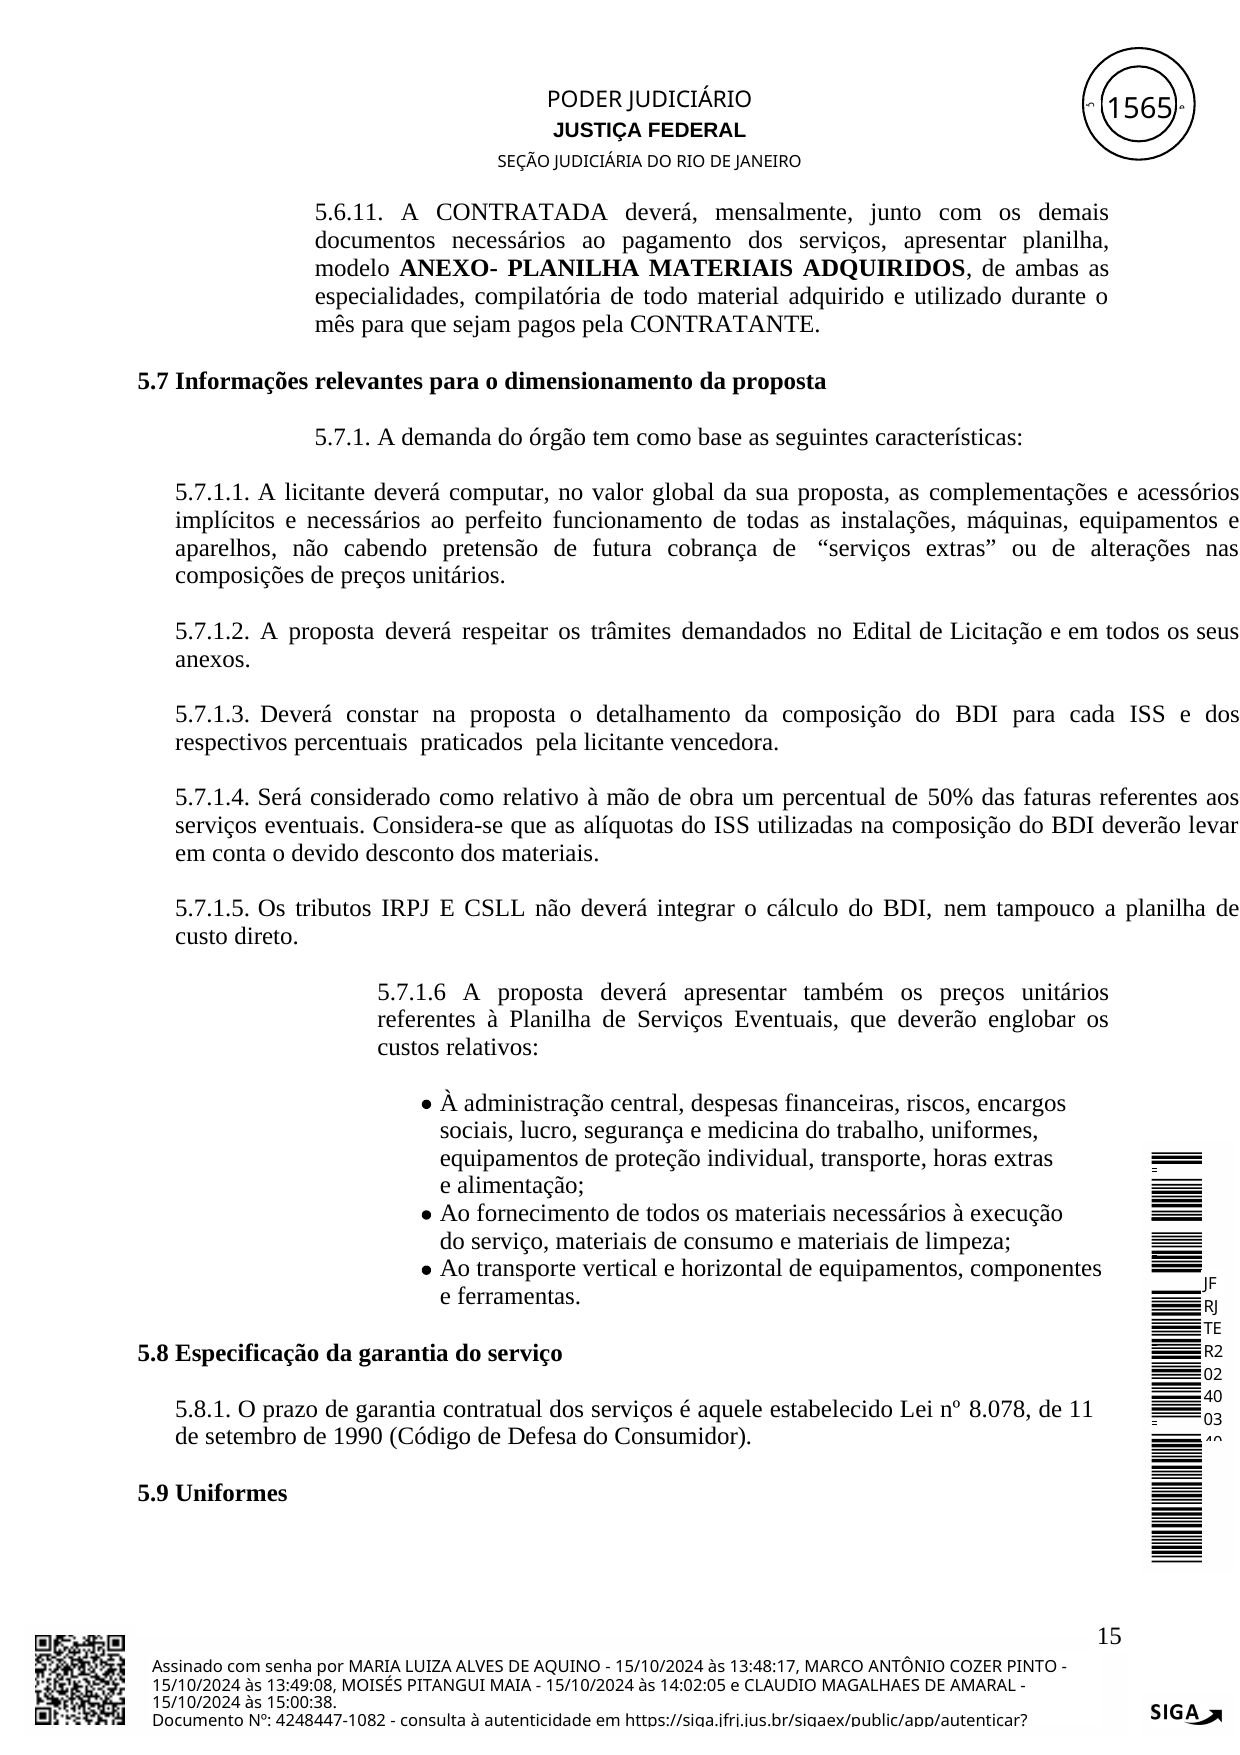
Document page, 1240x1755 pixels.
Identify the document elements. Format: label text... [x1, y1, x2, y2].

list Os tributos IRPJ E CSLL não deverá integrar o cálculo do BDI, nem tampouco a planilha de custo direto. [175, 895, 1239, 950]
text PODER JUDICIÁRIO [1085, 83, 1105, 114]
text Ao transporte vertical e horizontal de equipamentos, componentes e ferramentas. [439, 1255, 1103, 1310]
text JUSTIÇA FEDERAL [188, 118, 1095, 142]
text Ao fornecimento de todos os materiais necessários à execução do serviço, materiais de consumo e materiais de limpeza; [439, 1200, 1094, 1255]
list A proposta deverá respeitar os trâmites demandados no Edital de Licitação e em todos os seus anexos. [175, 617, 1239, 672]
text PODER JUDICIÁRIO [188, 83, 1085, 114]
list A licitante deverá computar, no valor global da sua proposta, as complementações e acessórios implícitos e necessários ao perfeito funcionamento de todas as instalações, máquinas, equipamentos e aparelhos, não cabendo pretensão de futura cobrança de “serviços extras” ou de alterações nas composições de preços unitários. [175, 479, 1239, 589]
list Especificação da garantia do serviço [137, 1338, 1140, 1367]
text SEÇÃO JUDICIÁRIA DO RIO DE JANEIRO [188, 150, 1111, 172]
list A demanda do órgão tem como base as seguintes características: [314, 422, 1239, 451]
list Uniformes [137, 1478, 1140, 1507]
text e [1179, 100, 1193, 109]
text JUSTIÇA FEDERAL [0, 114, 32, 132]
text PODER JUDICIÁRIO [0, 73, 32, 91]
list A CONTRATADA deverá, mensalmente, junto com os demais documentos necessários ao pagamento dos serviços, apresentar planilha, modelo ANEXO- PLANILHA MATERIAIS ADQUIRIDOS, de ambas as especialidades, compilatória de todo material adquirido e utilizado durante o mês para que sejam pagos pela CONTRATANTE. [314, 198, 1109, 338]
text ç [1085, 102, 1099, 109]
text À administração central, despesas financeiras, riscos, encargos sociais, lucro, segurança e medicina do trabalho, uniformes, equipamentos de proteção individual, transporte, horas extras e alimentação; [439, 1089, 1071, 1199]
list O prazo de garantia contratual dos serviços é aquele estabelecido Lei nº 8.078, de 11 de setembro de 1990 (Código de Defesa do Consumidor). [175, 1395, 1094, 1450]
list Deverá constar na proposta o detalhamento da composição do BDI para cada ISS e dos respectivos percentuais praticados pela licitante vencedora. [175, 701, 1239, 756]
list Informações relevantes para o dimensionamento da proposta [137, 366, 1239, 395]
text 5.7.1.6 A proposta deverá apresentar também os preços unitários referentes à Planilha de Serviços Eventuais, que deverão englobar os custos relativos: [377, 978, 1109, 1061]
text JFRJTER202400340A [1203, 1271, 1224, 1441]
text JUSTIÇA FEDERAL [1087, 118, 1111, 142]
list Será considerado como relativo à mão de obra um percentual de 50% das faturas referentes aos serviços eventuais. Considera-se que as alíquotas do ISS utilizadas na composição do BDI deverão levar em conta o devido desconto dos materiais. [175, 784, 1239, 867]
